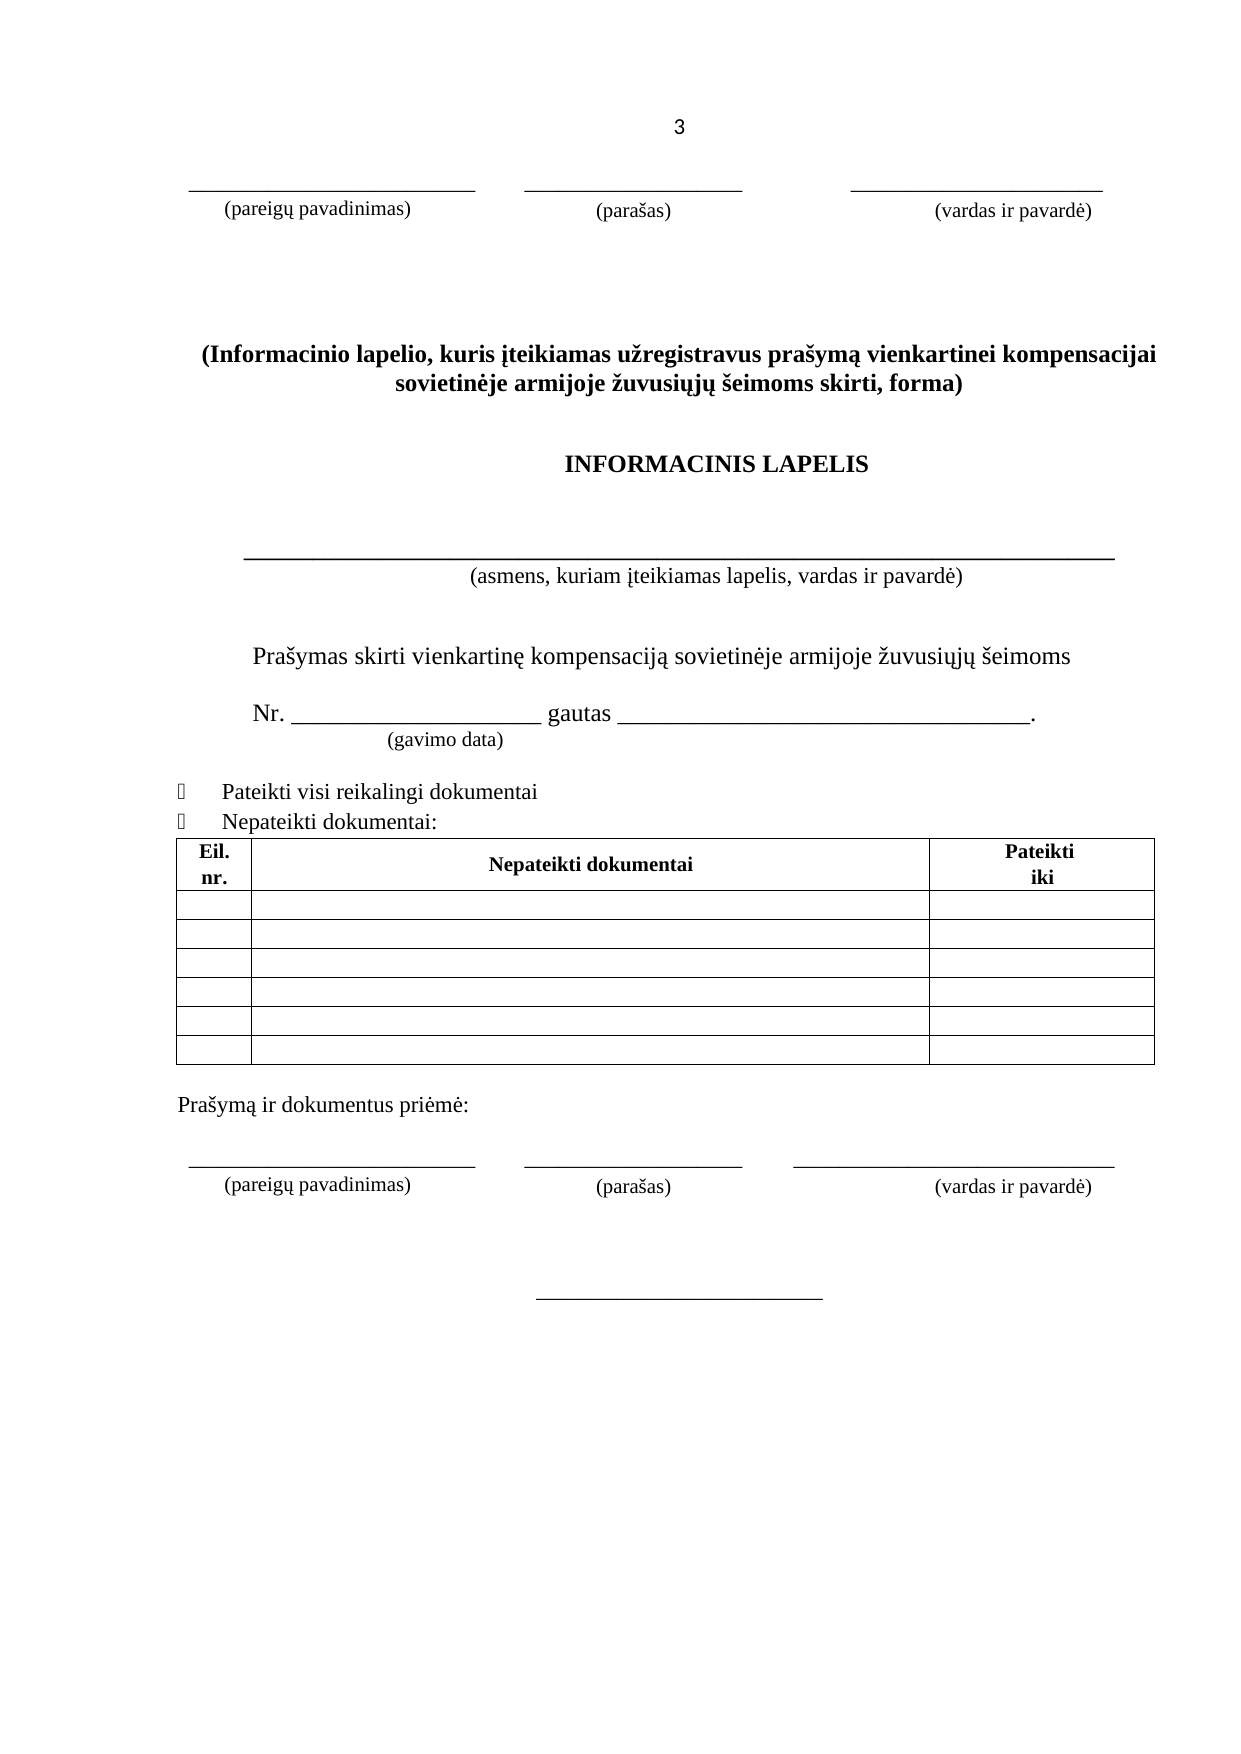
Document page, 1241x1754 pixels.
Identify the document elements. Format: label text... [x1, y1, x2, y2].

table_cell [252, 891, 929, 919]
table_cell [177, 891, 251, 919]
table_cell [252, 1007, 929, 1035]
text  Nepateikti dokumentai: [177, 808, 1181, 834]
table_header _________________________ (pareigų pavadinimas) [177, 1144, 507, 1200]
table_cell [252, 949, 929, 977]
table_cell [177, 1007, 251, 1035]
table_cell [252, 978, 929, 1006]
table_header ___________________ ______________________ (parašas) (vardas ir pavardė) [507, 168, 1186, 224]
table_cell [930, 978, 1154, 1006]
text Prašymas skirti vienkartinę kompensaciją sovietinėje armijoje žuvusiųjų šeimoms [177, 641, 1181, 670]
table_cell [177, 978, 251, 1006]
table_cell [252, 1036, 929, 1064]
text ____________________________________________________________________________ [177, 536, 1181, 562]
table_cell [930, 1036, 1154, 1064]
table_cell [252, 920, 929, 948]
table_cell [930, 1007, 1154, 1035]
table_header _________________________ (pareigų pavadinimas) [177, 168, 507, 224]
text Prašymą ir dokumentus priėmė: [177, 1091, 1181, 1117]
table_cell [177, 949, 251, 977]
text  Pateikti visi reikalingi dokumentai [177, 778, 1181, 804]
text (asmens, kuriam įteikiamas lapelis, vardas ir pavardė) [177, 562, 1181, 588]
table_header Eil. nr. [177, 839, 251, 890]
text Nr. ____________________ gautas _________________________________. [177, 698, 1181, 727]
table_cell [930, 920, 1154, 948]
text INFORMACINIS LAPELIS [177, 449, 1181, 478]
table_cell [177, 920, 251, 948]
text _________________________ [177, 1276, 1181, 1302]
table_header Nepateikti dokumentai [252, 839, 929, 890]
text (Informacinio lapelio, kuris įteikiamas užregistravus prašymą vienkartinei kompensacijai sovietinėje armijoje žuvusiųjų šeimoms skirti, forma) [177, 339, 1181, 397]
table_cell [177, 1036, 251, 1064]
table_cell [930, 949, 1154, 977]
table_header ___________________ ____________________________ (parašas) (vardas ir pavardė) [507, 1144, 1186, 1200]
table_header Pateikti iki [930, 839, 1154, 890]
table_cell [930, 891, 1154, 919]
text (gavimo data) [177, 727, 1181, 751]
